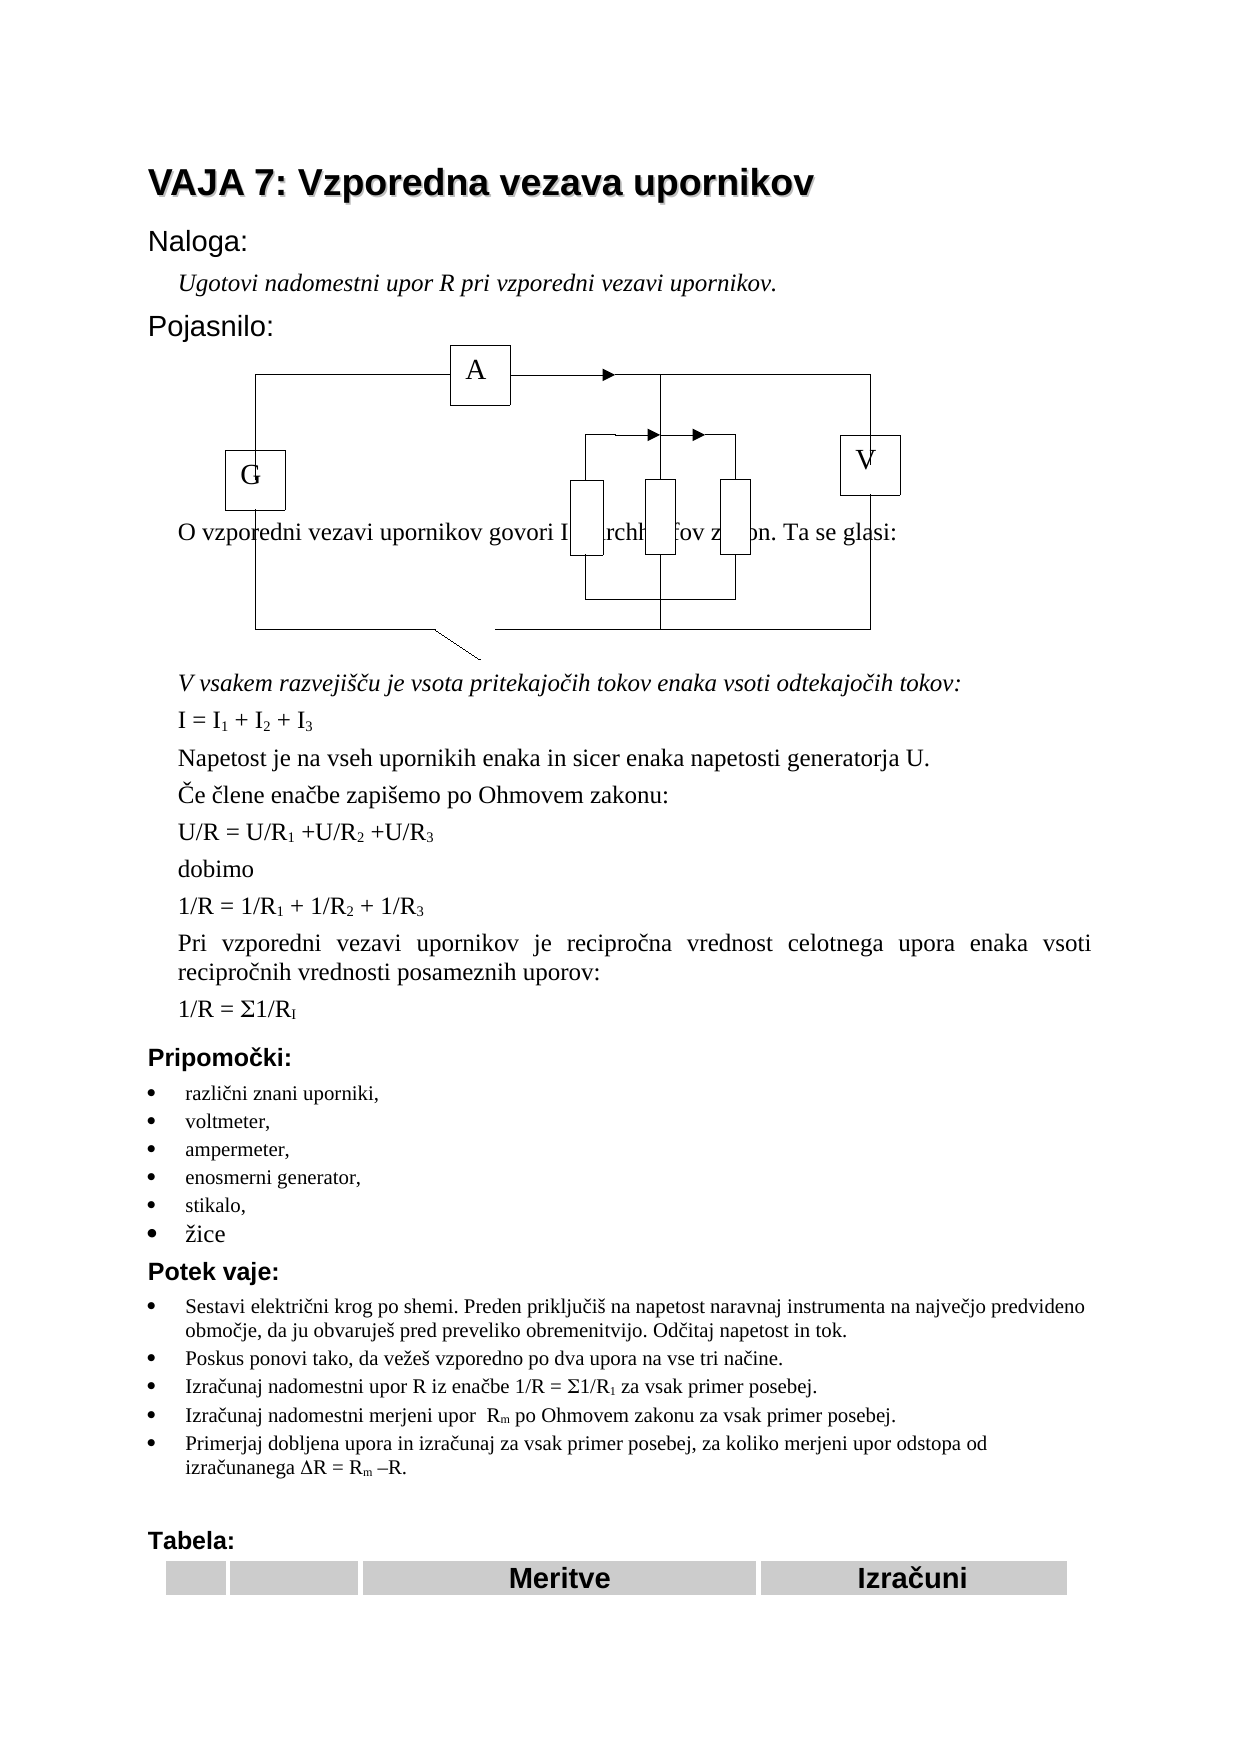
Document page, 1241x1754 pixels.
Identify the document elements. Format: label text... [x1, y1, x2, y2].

text O vzporedni vezavi upornikov govori I. Kirchhoffov zakon. Ta se glasi: [256, 375, 660, 546]
subtitle V [855, 442, 885, 476]
list Sestavi električni krog po shemi. Preden priključiš na napetost naravnaj instrumenta na največjo predvideno območje, da ju obvaruješ pred preveliko obremenitvijo. Odčitaj napetost in tok. [148, 1294, 1093, 1342]
subtitle Potek vaje: [148, 1257, 1093, 1285]
text 1/R = 1/RI [178, 994, 1093, 1023]
list žice [148, 1219, 1093, 1248]
text 1/R = 1/R1 + 1/R2 + 1/R3 [178, 891, 1093, 920]
subtitle U/R = U/R1 +U/R2 +U/R3 [178, 817, 1093, 846]
list ampermeter, [148, 1137, 1093, 1161]
table_header Meritve [363, 1561, 756, 1595]
subtitle I = I1 + I2 + I3 [178, 706, 1093, 734]
text Pri vzporedni vezavi upornikov je recipročna vrednost celotnega upora enaka vsoti recipročnih vrednosti posameznih uporov: [178, 928, 1093, 986]
text O vzporedni vezavi upornikov govori I. Kirchhoffov zakon. Ta se glasi: [178, 353, 450, 546]
subtitle Pripomočki: [148, 1043, 1093, 1072]
text Če člene enačbe zapišemo po Ohmovem zakonu: [178, 780, 1093, 808]
list Poskus ponovi tako, da vežeš vzporedno po dva upora na vse tri načine. [148, 1346, 1093, 1370]
list Primerjaj dobljena upora in izračunaj za vsak primer posebej, za koliko merjeni upor odstopa od izračunanega R = Rm –R. [148, 1431, 1093, 1479]
list voltmeter, [148, 1109, 1093, 1133]
text O vzporedni vezavi upornikov govori I. Kirchhoffov zakon. Ta se glasi: [661, 375, 870, 546]
subtitle Pojasnilo: [148, 309, 1093, 343]
list Izračunaj nadomestni merjeni upor Rm po Ohmovem zakonu za vsak primer posebej. [148, 1402, 1093, 1427]
text Ugotovi nadomestni upor R pri vzporedni vezavi upornikov. [178, 268, 1093, 297]
table_header Izračuni [761, 1561, 1067, 1595]
subtitle Naloga: [148, 224, 1093, 258]
text dobimo [178, 854, 1093, 883]
text O vzporedni vezavi upornikov govori I. Kirchhoffov zakon. Ta se glasi: [586, 435, 660, 546]
text O vzporedni vezavi upornikov govori I. Kirchhoffov zakon. Ta se glasi: [661, 435, 735, 546]
text O vzporedni vezavi upornikov govori I. Kirchhoffov zakon. Ta se glasi: [511, 353, 1093, 546]
text VAJA 7: Vzporedna vezava upornikov [148, 160, 1093, 203]
text Napetost je na vseh upornikih enaka in sicer enaka napetosti generatorja U. [178, 743, 1093, 771]
list Izračunaj nadomestni upor R iz enačbe 1/R = 1/R1 za vsak primer posebej. [148, 1374, 1093, 1398]
list enosmerni generator, [148, 1165, 1093, 1189]
subtitle A [465, 352, 495, 386]
list različni znani uporniki, [148, 1081, 1093, 1104]
text V vsakem razvejišču je vsota pritekajočih tokov enaka vsoti odtekajočih tokov: [178, 554, 1093, 697]
list stikalo, [148, 1193, 1093, 1217]
subtitle G [240, 457, 270, 491]
table_header [166, 1561, 226, 1595]
subtitle Tabela: [148, 1526, 1093, 1555]
table_header [230, 1561, 358, 1595]
